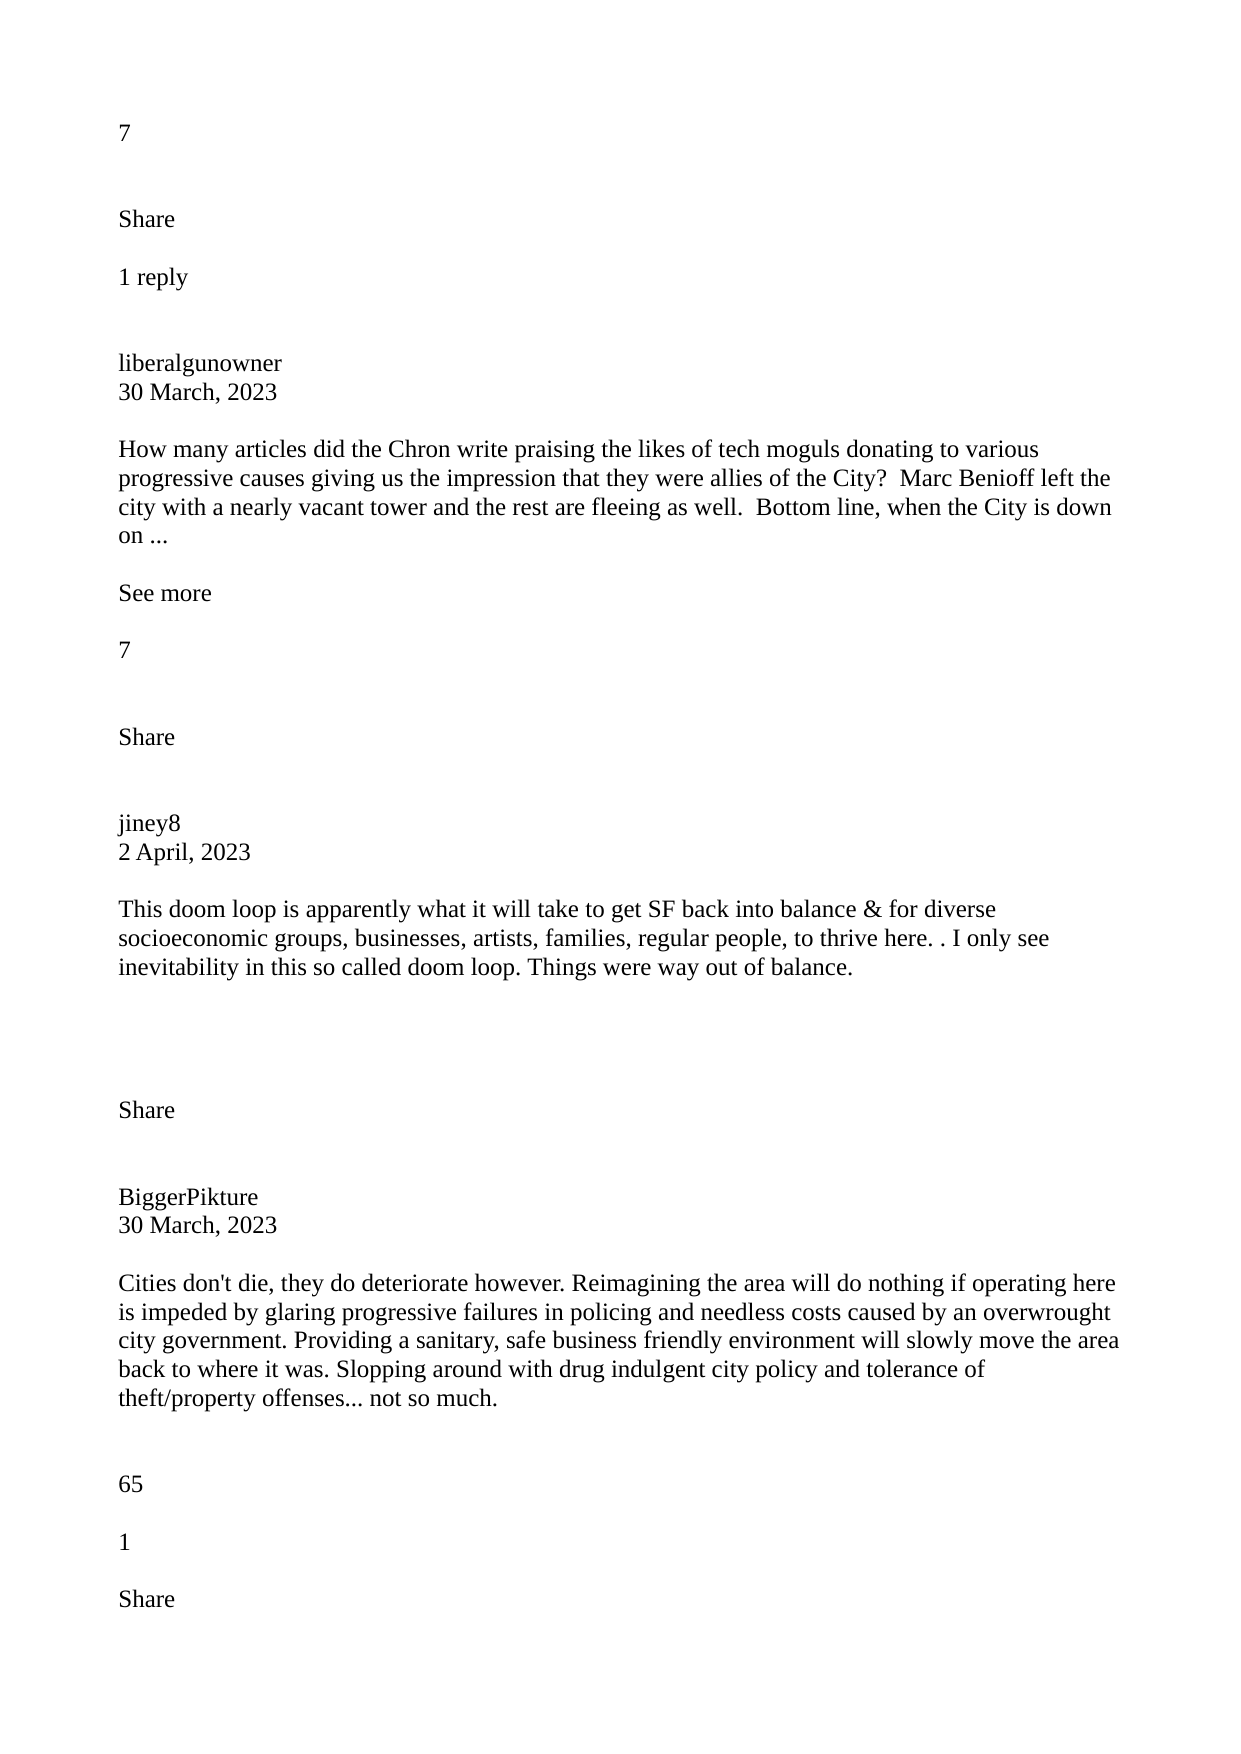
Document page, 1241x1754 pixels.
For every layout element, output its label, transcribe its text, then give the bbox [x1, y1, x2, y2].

text 30 March, 2023 [118, 1211, 1122, 1239]
text 30 March, 2023 [118, 377, 1122, 406]
text 7 [118, 636, 1122, 664]
text How many articles did the Chron write praising the likes of tech moguls donating to various progressive causes giving us the impression that they were allies of the City? Marc Benioff left the city with a nearly vacant tower and the rest are fleeing as well. Bottom line, when the City is down on ... [118, 434, 1122, 549]
text Share [118, 722, 1122, 751]
text liberalgunowner [118, 348, 1122, 377]
text jiney8 [118, 808, 1122, 837]
text BiggerPikture [118, 1182, 1122, 1211]
text 7 [118, 118, 1122, 147]
text 65 [118, 1469, 1122, 1498]
text 1 [118, 1527, 1122, 1556]
text Share [118, 1584, 1122, 1613]
text Share [118, 1096, 1122, 1124]
text 1 reply [118, 262, 1122, 291]
text See more [118, 578, 1122, 607]
text This doom loop is apparently what it will take to get SF back into balance & for diverse socioeconomic groups, businesses, artists, families, regular people, to thrive here. . I only see inevitability in this so called doom loop. Things were way out of balance. [118, 894, 1122, 981]
text Share [118, 204, 1122, 233]
text Cities don't die, they do deteriorate however. Reimagining the area will do nothing if operating here is impeded by glaring progressive failures in policing and needless costs caused by an overwrought city government. Providing a sanitary, safe business friendly environment will slowly move the area back to where it was. Slopping around with drug indulgent city policy and tolerance of theft/property offenses... not so much. [118, 1268, 1122, 1412]
text 2 April, 2023 [118, 837, 1122, 866]
